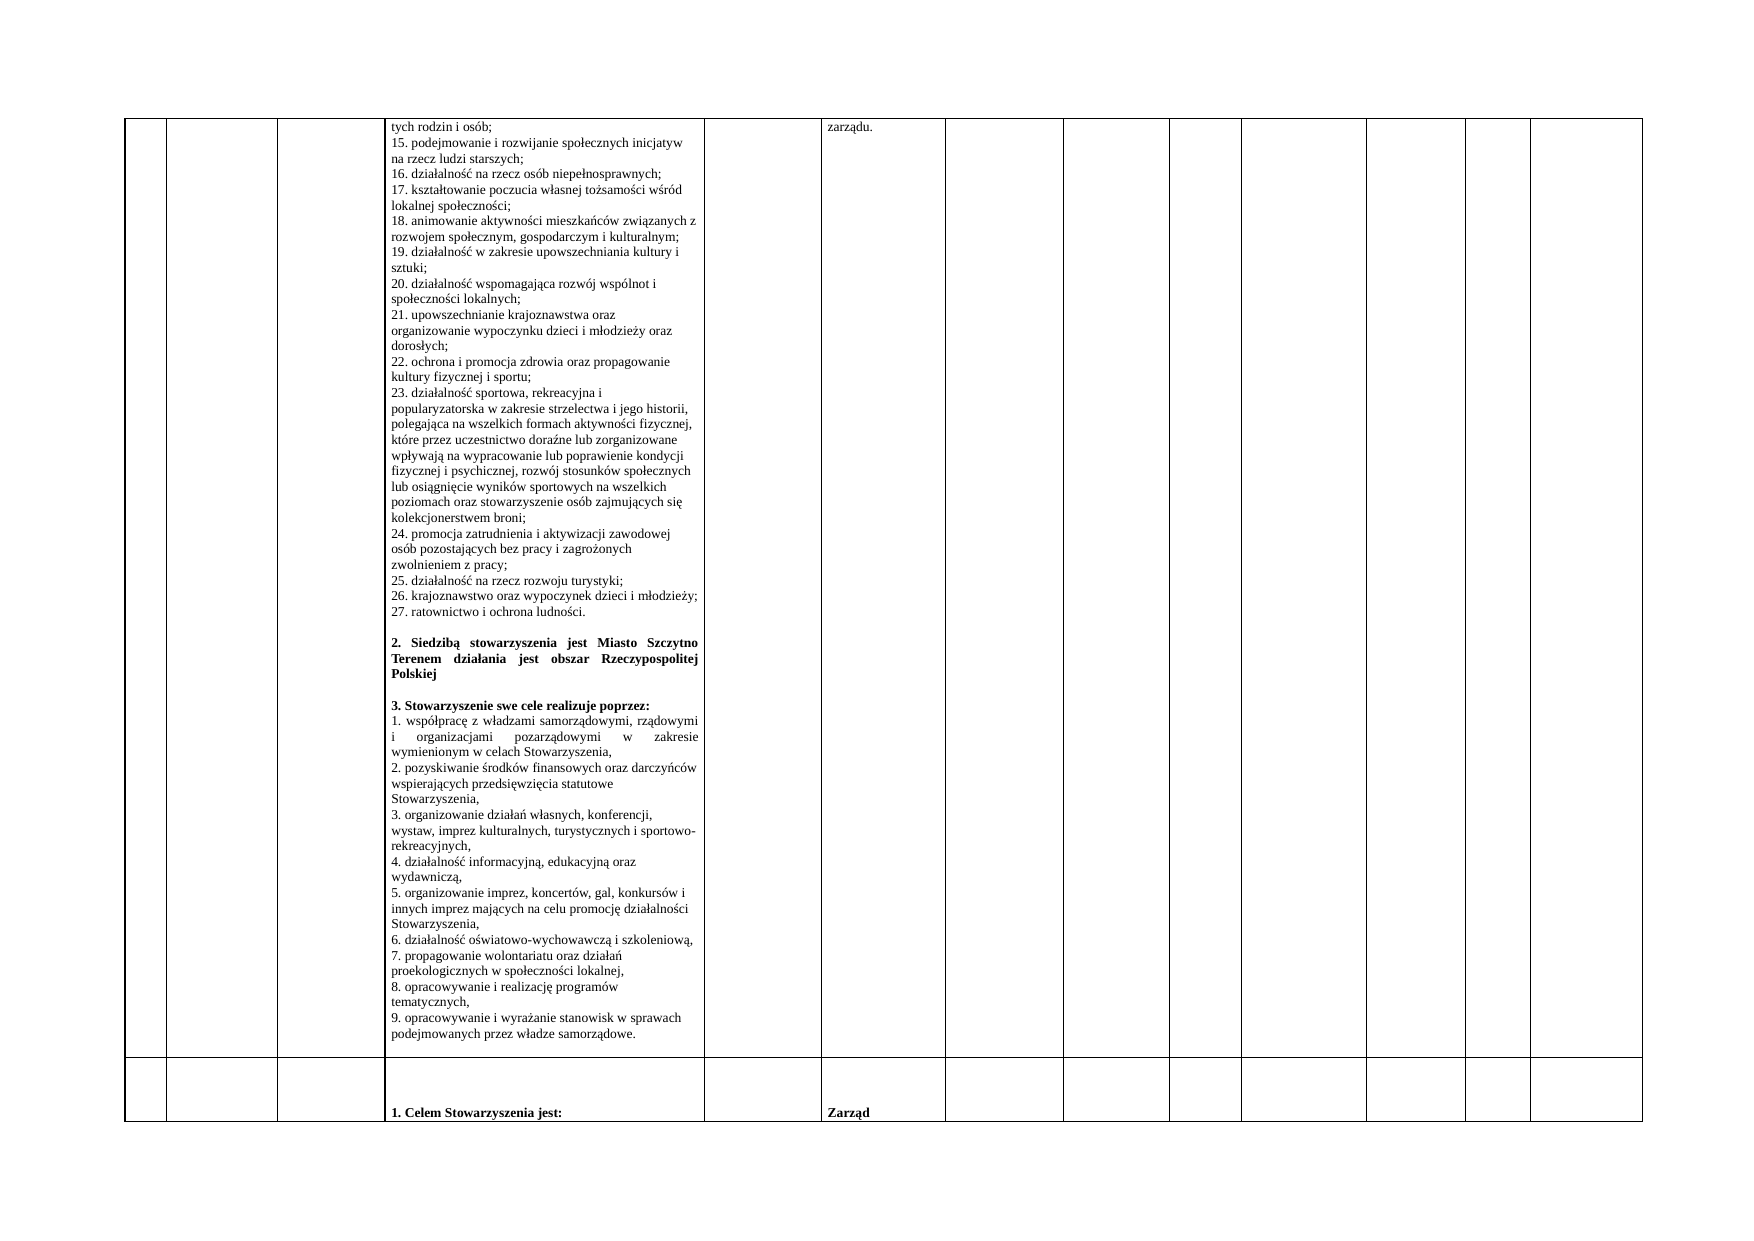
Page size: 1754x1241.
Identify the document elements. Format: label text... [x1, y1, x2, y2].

table_cell Zarząd [822, 1058, 945, 1121]
table_cell [1170, 1058, 1241, 1121]
table_cell [705, 1058, 821, 1121]
table_cell [167, 119, 277, 1057]
table_cell [126, 1058, 166, 1121]
table_cell [1367, 119, 1465, 1057]
table_cell [1242, 119, 1366, 1057]
table_cell [1064, 119, 1169, 1057]
table_cell tych rodzin i osób; 15. podejmowanie i rozwijanie społecznych inicjatyw na rzecz ludzi starszych; 16. działalność na rzecz osób niepełnosprawnych; 17. kształtowanie poczucia własnej tożsamości wśród lokalnej społeczności; 18. animowanie aktywności mieszkańców związanych z rozwojem społecznym, gospodarczym i kulturalnym; 19. działalność w zakresie upowszechniania kultury i sztuki; 20. działalność wspomagająca rozwój wspólnot i społeczności lokalnych; 21. upowszechnianie krajoznawstwa oraz organizowanie wypoczynku dzieci i młodzieży oraz dorosłych; 22. ochrona i promocja zdrowia oraz propagowanie kultury fizycznej i sportu; 23. działalność sportowa, rekreacyjna i popularyzatorska w zakresie strzelectwa i jego historii, polegająca na wszelkich formach aktywności fizycznej, które przez uczestnictwo doraźne lub zorganizowane wpływają na wypracowanie lub poprawienie kondycji fizycznej i psychicznej, rozwój stosunków społecznych lub osiągnięcie wyników sportowych na wszelkich poziomach oraz stowarzyszenie osób zajmujących się kolekcjonerstwem broni; 24. promocja zatrudnienia i aktywizacji zawodowej osób pozostających bez pracy i zagrożonych zwolnieniem z pracy; 25. działalność na rzecz rozwoju turystyki; 26. krajoznawstwo oraz wypoczynek dzieci i młodzieży; 27. ratownictwo i ochrona ludności. 2. Siedzibą stowarzyszenia jest Miasto Szczytno Terenem działania jest obszar Rzeczypospolitej Polskiej 3. Stowarzyszenie swe cele realizuje poprzez: 1. współpracę z władzami samorządowymi, rządowymi i organizacjami pozarządowymi w zakresie wymienionym w celach Stowarzyszenia, 2. pozyskiwanie środków finansowych oraz darczyńców wspierających przedsięwzięcia statutowe Stowarzyszenia, 3. organizowanie działań własnych, konferencji, wystaw, imprez kulturalnych, turystycznych i sportowo-rekreacyjnych, 4. działalność informacyjną, edukacyjną oraz wydawniczą, 5. organizowanie imprez, koncertów, gal, konkursów i innych imprez mających na celu promocję działalności Stowarzyszenia, 6. działalność oświatowo-wychowawczą i szkoleniową, 7. propagowanie wolontariatu oraz działań proekologicznych w społeczności lokalnej, 8. opracowywanie i realizację programów tematycznych, 9. opracowywanie i wyrażanie stanowisk w sprawach podejmowanych przez władze samorządowe. [386, 119, 704, 1057]
table_cell [278, 119, 384, 1057]
table_cell - [1367, 1058, 1465, 1121]
table_cell zarządu. [822, 119, 945, 1057]
table_cell [1531, 1058, 1642, 1121]
table_cell [278, 1058, 384, 1121]
table_cell 1. Celem Stowarzyszenia jest: [386, 1058, 704, 1121]
table_cell [1064, 1058, 1169, 1121]
table_cell - [1466, 119, 1530, 1057]
table_cell [167, 1058, 277, 1121]
table_cell [946, 1058, 1063, 1121]
table_cell [1170, 119, 1241, 1057]
table_cell [946, 119, 1063, 1057]
table_cell [705, 119, 821, 1057]
table_cell [126, 119, 166, 1057]
table_cell [1531, 119, 1642, 1057]
table_cell - [1466, 1058, 1530, 1121]
table_cell - [1242, 1058, 1366, 1121]
